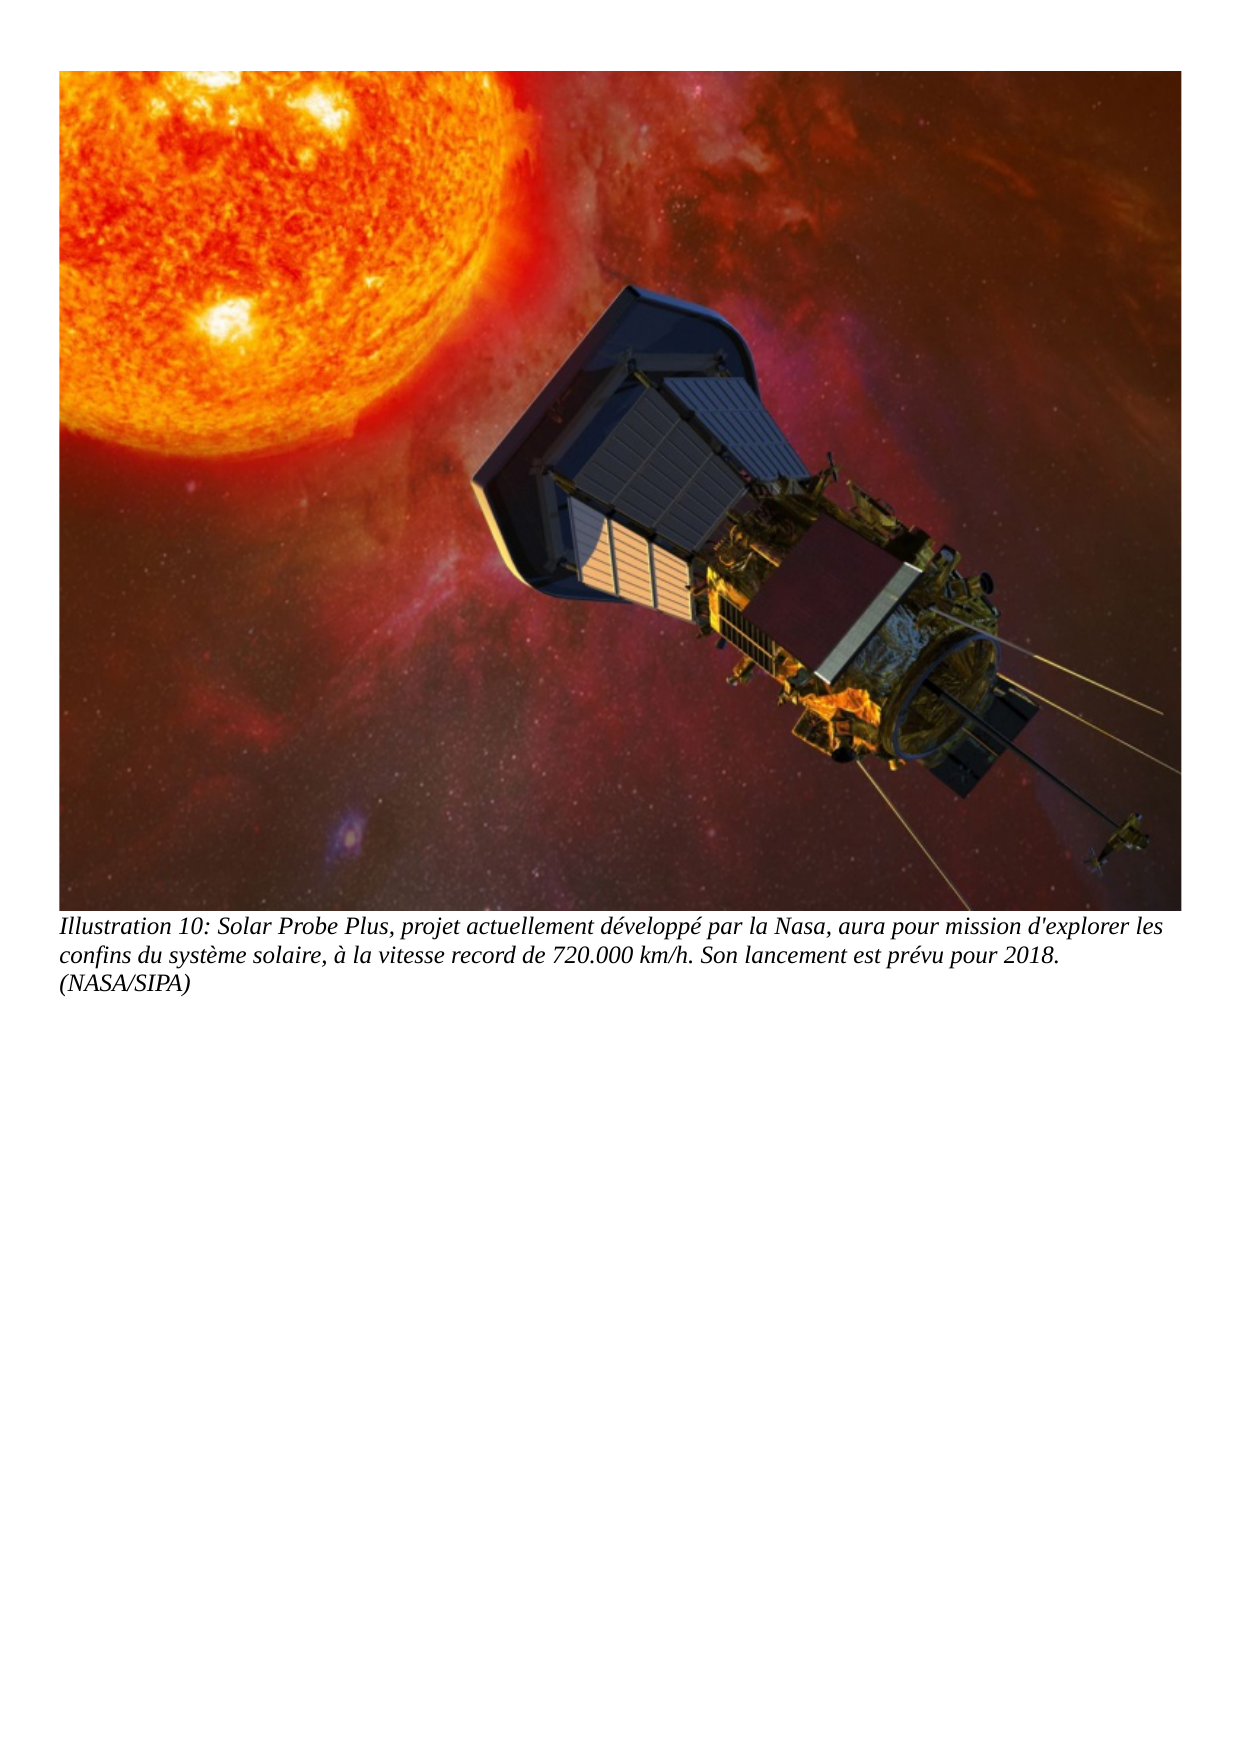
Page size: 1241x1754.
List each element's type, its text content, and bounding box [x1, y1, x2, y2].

text Illustration 10: Solar Probe Plus, projet actuellement développé par la Nasa, aura pour mission d'explorer les confins du système solaire, à la vitesse record de 720.000 km/h. Son lancement est prévu pour 2018. (NASA/SIPA) [59, 911, 1181, 997]
picture [59, 71, 1182, 911]
